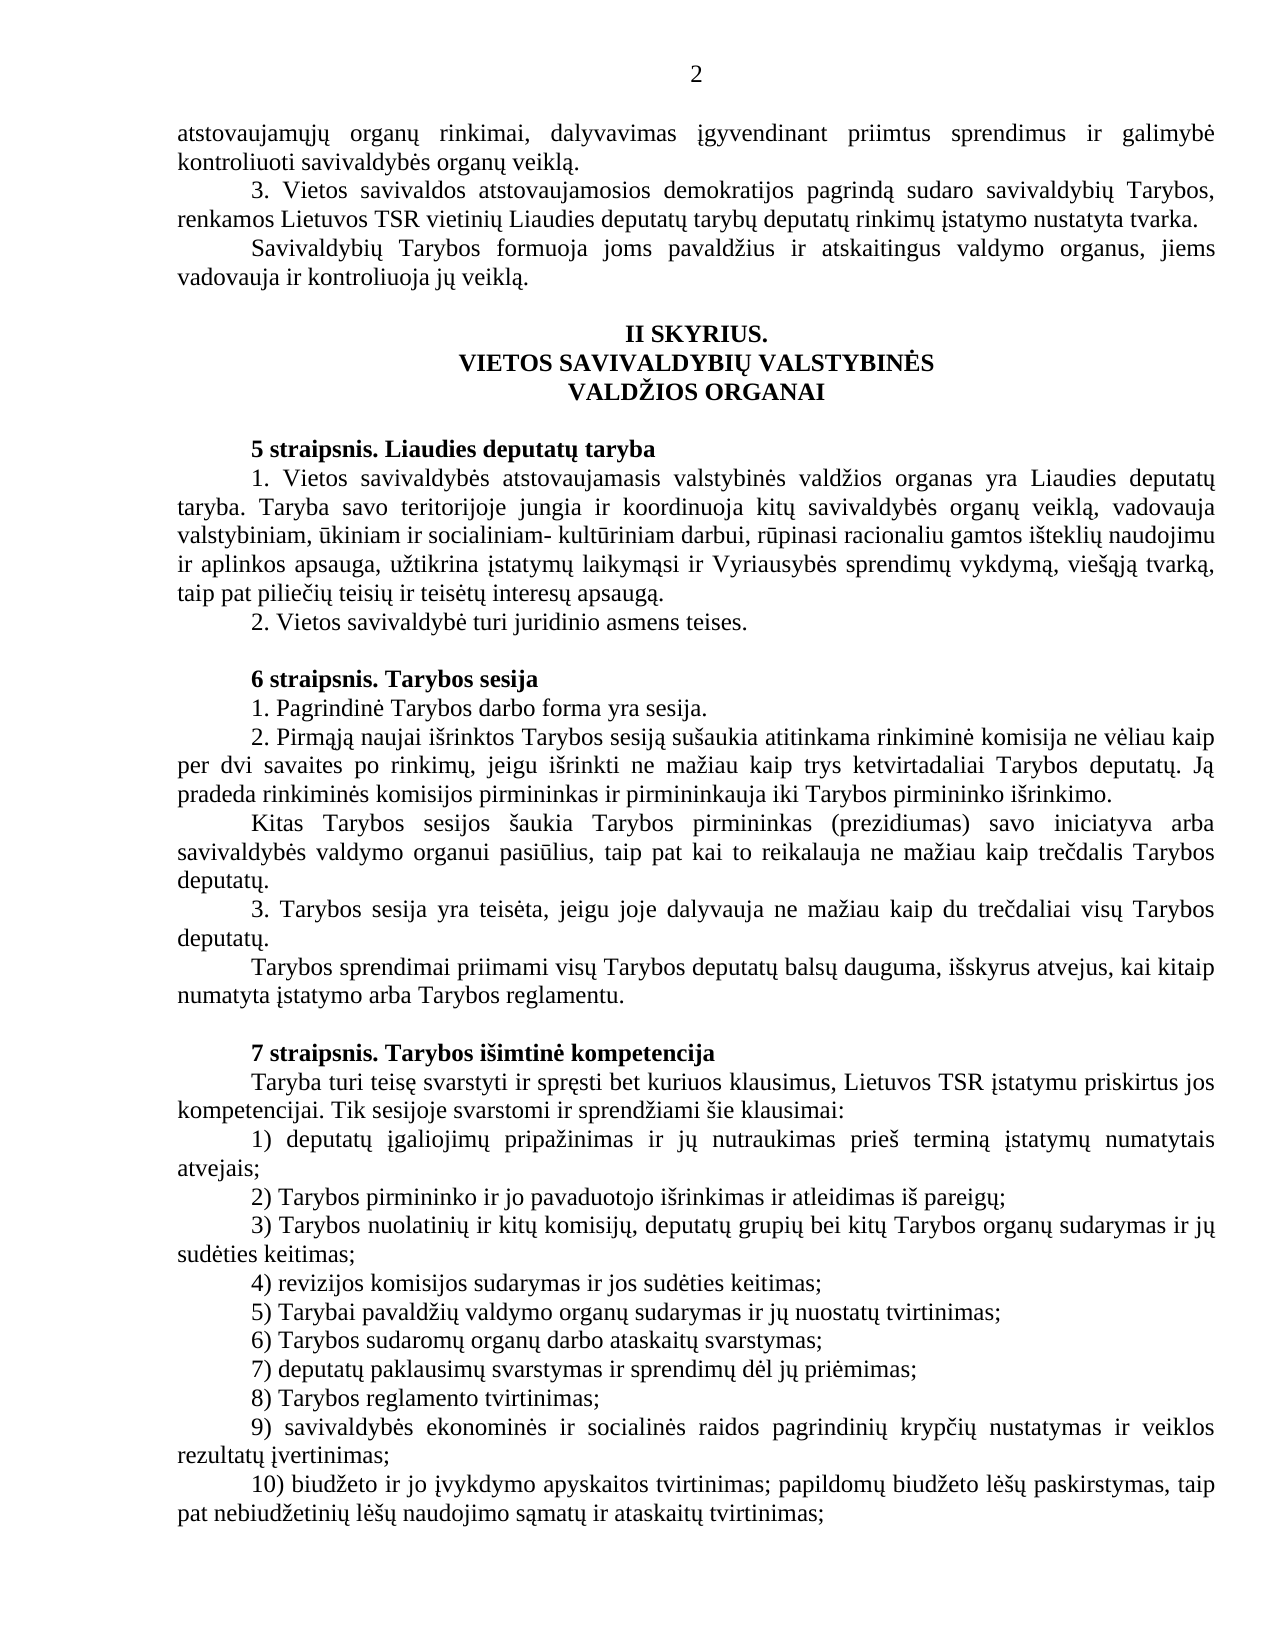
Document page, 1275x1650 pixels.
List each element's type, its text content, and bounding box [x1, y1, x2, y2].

text 7 straipsnis. Tarybos išimtinė kompetencija [177, 1038, 1216, 1067]
text Tarybos sprendimai priimami visų Tarybos deputatų balsų dauguma, išskyrus atvejus, kai kitaip numatyta įstatymo arba Tarybos reglamentu. [177, 952, 1216, 1009]
text 1) deputatų įgaliojimų pripažinimas ir jų nutraukimas prieš terminą įstatymų numatytais atvejais; [177, 1124, 1216, 1182]
text 5 straipsnis. Liaudies deputatų taryba [177, 434, 1216, 463]
text 10) biudžeto ir jo įvykdymo apyskaitos tvirtinimas; papildomų biudžeto lėšų paskirstymas, taip pat nebiudžetinių lėšų naudojimo sąmatų ir ataskaitų tvirtinimas; [177, 1469, 1216, 1527]
text 1. Vietos savivaldybės atstovaujamasis valstybinės valdžios organas yra Liaudies deputatų taryba. Taryba savo teritorijoje jungia ir koordinuoja kitų savivaldybės organų veiklą, vadovauja valstybiniam, ūkiniam ir socialiniam- kultūriniam darbui, rūpinasi racionaliu gamtos išteklių naudojimu ir aplinkos apsauga, užtikrina įstatymų laikymąsi ir Vyriausybės sprendimų vykdymą, viešąją tvarką, taip pat piliečių teisių ir teisėtų interesų apsaugą. [177, 463, 1216, 607]
text Kitas Tarybos sesijos šaukia Tarybos pirmininkas (prezidiumas) savo iniciatyva arba savivaldybės valdymo organui pasiūlius, taip pat kai to reikalauja ne mažiau kaip trečdalis Tarybos deputatų. [177, 808, 1216, 894]
text 7) deputatų paklausimų svarstymas ir sprendimų dėl jų priėmimas; [177, 1354, 1216, 1383]
text 6 straipsnis. Tarybos sesija [177, 664, 1216, 693]
text Savivaldybių Tarybos formuoja joms pavaldžius ir atskaitingus valdymo organus, jiems vadovauja ir kontroliuoja jų veiklą. [177, 233, 1216, 291]
text Taryba turi teisę svarstyti ir spręsti bet kuriuos klausimus, Lietuvos TSR įstatymu priskirtus jos kompetencijai. Tik sesijoje svarstomi ir sprendžiami šie klausimai: [177, 1067, 1216, 1124]
text 1. Pagrindinė Tarybos darbo forma yra sesija. [177, 693, 1216, 722]
text 6) Tarybos sudaromų organų darbo ataskaitų svarstymas; [177, 1326, 1216, 1354]
text 8) Tarybos reglamento tvirtinimas; [177, 1383, 1216, 1412]
text 4) revizijos komisijos sudarymas ir jos sudėties keitimas; [177, 1268, 1216, 1297]
text 3. Vietos savivaldos atstovaujamosios demokratijos pagrindą sudaro savivaldybių Tarybos, renkamos Lietuvos TSR vietinių Liaudies deputatų tarybų deputatų rinkimų įstatymo nustatyta tvarka. [177, 176, 1216, 233]
text 5) Tarybai pavaldžių valdymo organų sudarymas ir jų nuostatų tvirtinimas; [177, 1297, 1216, 1326]
text VALDŽIOS ORGANAI [177, 377, 1216, 406]
text atstovaujamųjų organų rinkimai, dalyvavimas įgyvendinant priimtus sprendimus ir galimybė kontroliuoti savivaldybės organų veiklą. [177, 118, 1216, 176]
text 3. Tarybos sesija yra teisėta, jeigu joje dalyvauja ne mažiau kaip du trečdaliai visų Tarybos deputatų. [177, 894, 1216, 952]
text 2) Tarybos pirmininko ir jo pavaduotojo išrinkimas ir atleidimas iš pareigų; [177, 1182, 1216, 1211]
text 9) savivaldybės ekonominės ir socialinės raidos pagrindinių krypčių nustatymas ir veiklos rezultatų įvertinimas; [177, 1412, 1216, 1469]
text II skyrius. [177, 319, 1216, 348]
text 2. Pirmąją naujai išrinktos Tarybos sesiją sušaukia atitinkama rinkiminė komisija ne vėliau kaip per dvi savaites po rinkimų, jeigu išrinkti ne mažiau kaip trys ketvirtadaliai Tarybos deputatų. Ją pradeda rinkiminės komisijos pirmininkas ir pirmininkauja iki Tarybos pirmininko išrinkimo. [177, 722, 1216, 808]
text VIETOS SAVIVALDYBIŲ VALSTYBINĖS [177, 348, 1216, 377]
text 3) Tarybos nuolatinių ir kitų komisijų, deputatų grupių bei kitų Tarybos organų sudarymas ir jų sudėties keitimas; [177, 1211, 1216, 1268]
text 2. Vietos savivaldybė turi juridinio asmens teises. [177, 607, 1216, 636]
